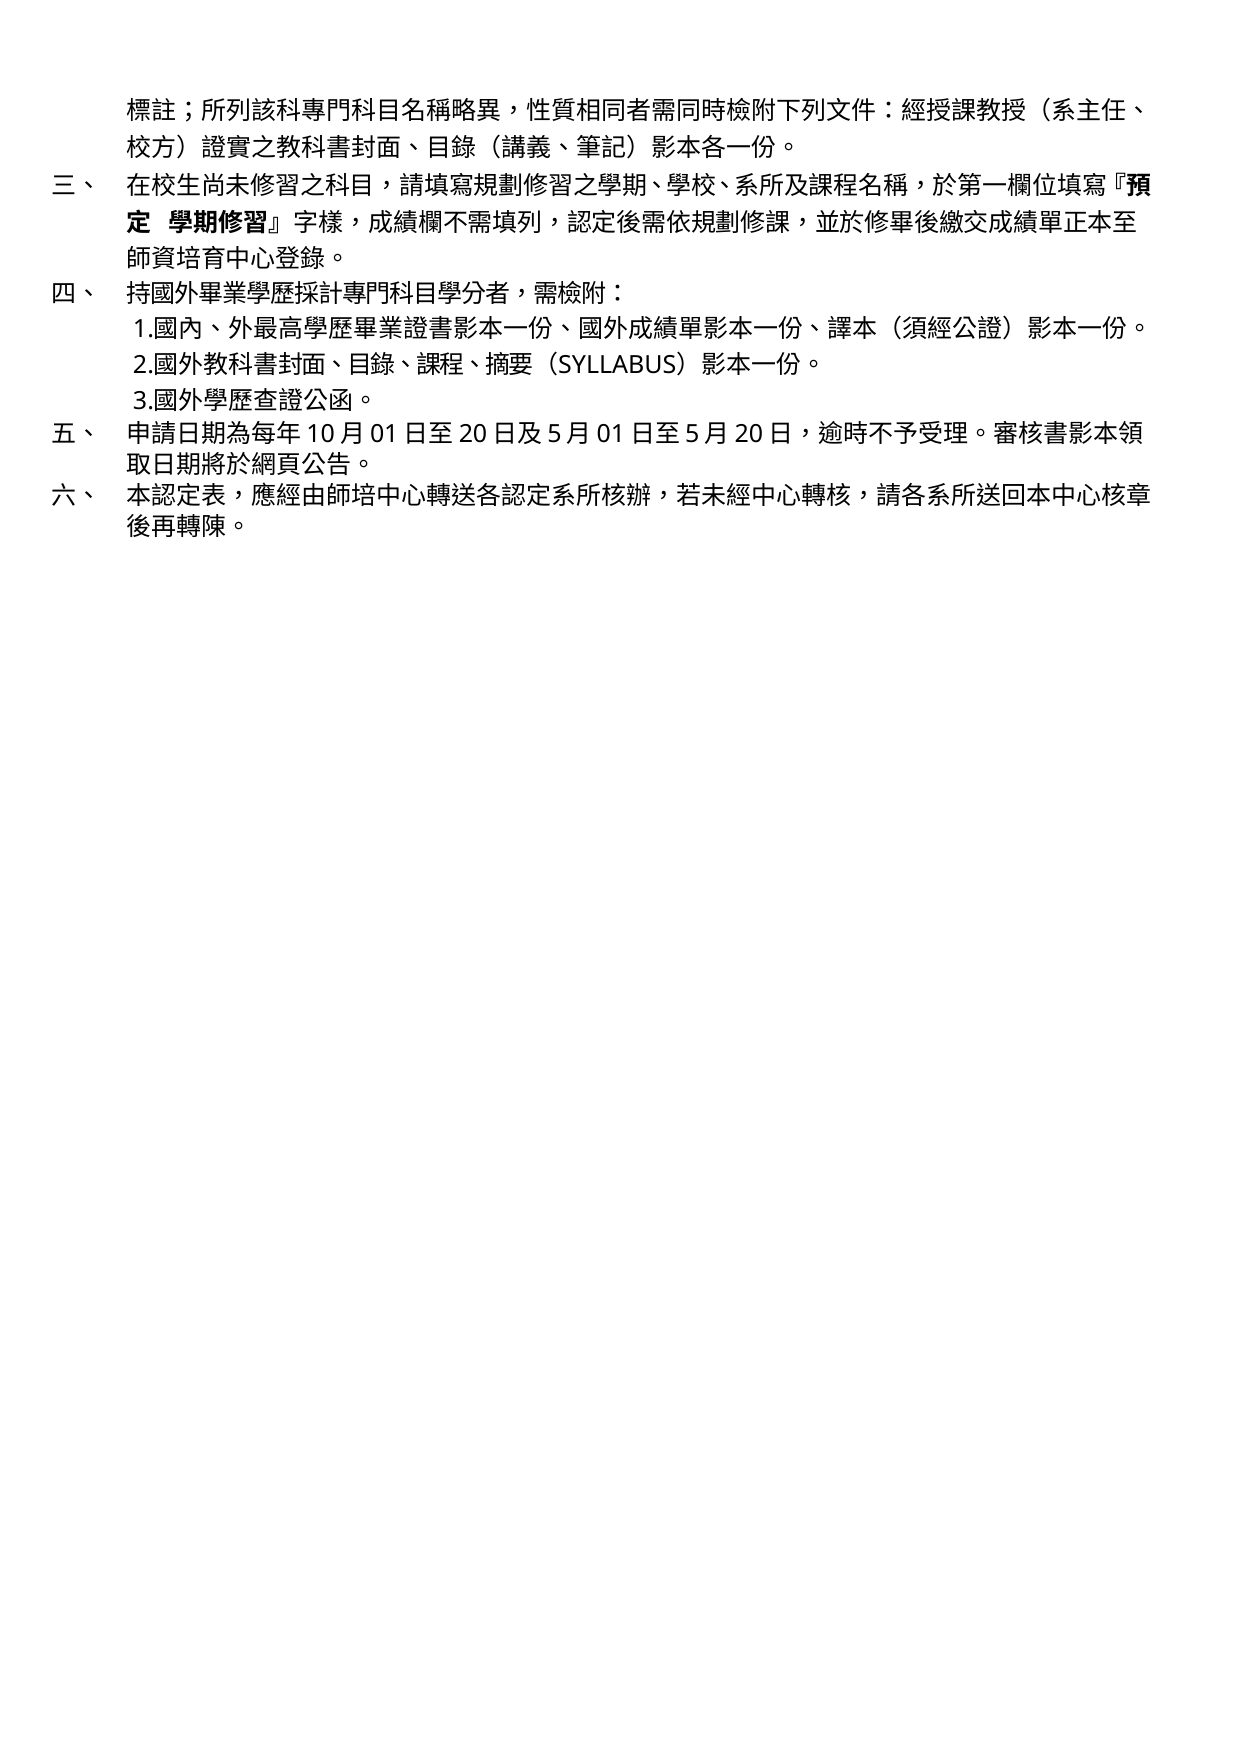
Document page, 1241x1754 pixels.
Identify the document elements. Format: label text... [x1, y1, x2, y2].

list 本認定表，應經由師培中心轉送各認定系所核辦，若未經中心轉核，請各系所送回本中心核章後再轉陳。 [51, 479, 1152, 542]
text 2.國外教科書封面、目錄、課程、摘要（SYLLABUS）影本一份。 [126, 344, 1152, 381]
list 在校生尚未修習之科目，請填寫規劃修習之學期、學校、系所及課程名稱，於第一欄位填寫『預定 學期修習』字樣，成績欄不需填列，認定後需依規劃修課，並於修畢後繳交成績單正本至師資培育中心登錄。 [51, 164, 1152, 277]
list 標註；所列該科專門科目名稱略異，性質相同者需同時檢附下列文件：經授課教授（系主任、校方）證實之教科書封面、目錄（講義、筆記）影本各一份。 [51, 89, 1152, 164]
list 申請日期為每年10月01日至20日及5月01日至5月20日，逾時不予受理。審核書影本領取日期將於網頁公告。 [51, 417, 1152, 479]
text 3.國外學歷查證公函。 [126, 381, 1152, 417]
list 持國外畢業學歷採計專門科目學分者，需檢附： [51, 277, 1152, 308]
text 1.國內、外最高學歷畢業證書影本一份、國外成績單影本一份、譯本（須經公證）影本一份。 [126, 308, 1152, 344]
